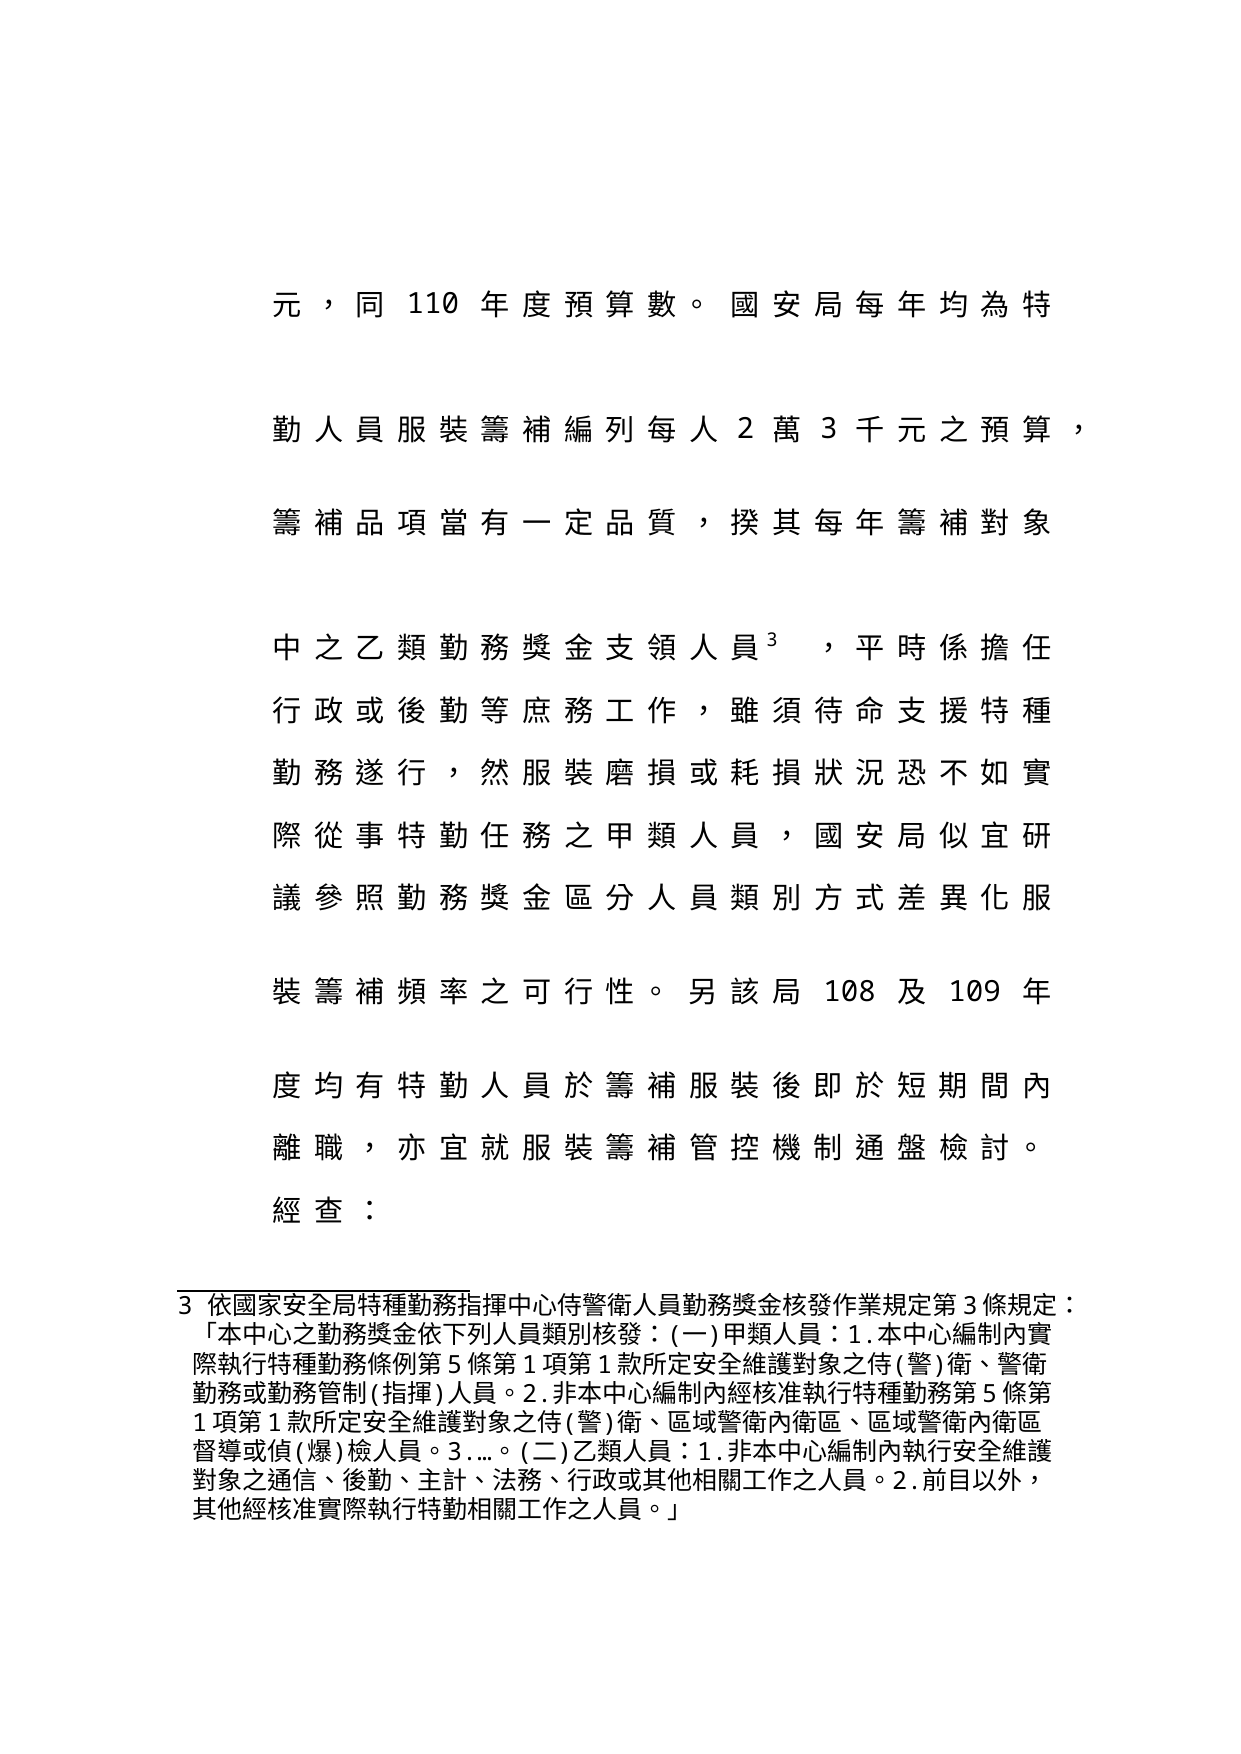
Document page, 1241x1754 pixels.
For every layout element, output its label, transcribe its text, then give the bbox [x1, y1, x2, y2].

text 依國家安全局特種勤務指揮中心侍警衛人員勤務獎金核發作業規定第3條規定：「本中心之勤務獎金依下列人員類別核發：(一)甲類人員：1.本中心編制內實際執行特種勤務條例第5條第1項第1款所定安全維護對象之侍(警)衛、警衛勤務或勤務管制(指揮)人員。2.非本中心編制內經核准執行特種勤務第5條第1項第1款所定安全維護對象之侍(警)衛、區域警衛內衛區、區域警衛內衛區督導或偵(爆)檢人員。3.…。(二)乙類人員：1.非本中心編制內執行安全維護對象之通信、後勤、主計、法務、行政或其他相關工作之人員。2.前目以外，其他經核准實際執行特勤相關工作之人員。」 [177, 1291, 1063, 1525]
text 國家安全局111年度於「情報行政」業務(工作)計畫項下「行政管理」分支計畫之「業務費-一般事務費」科目中，就特勤人員服裝(含勤務皮鞋)製作編列699萬2千元，同110年度預算數。國安局每年均為特勤人員服裝籌補編列每人2萬3千元之預算，籌補品項當有一定品質，揆其每年籌補對象中之乙類勤務獎金支領人員，平時係擔任行政或後勤等庶務工作，雖須待命支援特種勤務遂行，然服裝磨損或耗損狀況恐不如實際從事特勤任務之甲類人員，國安局似宜研議參照勤務獎金區分人員類別方式差異化服裝籌補頻率之可行性。另該局108及109年度均有特勤人員於籌補服裝後即於短期間內離職，亦宜就服裝籌補管控機制通盤檢討。經查： [242, 229, 1058, 1229]
